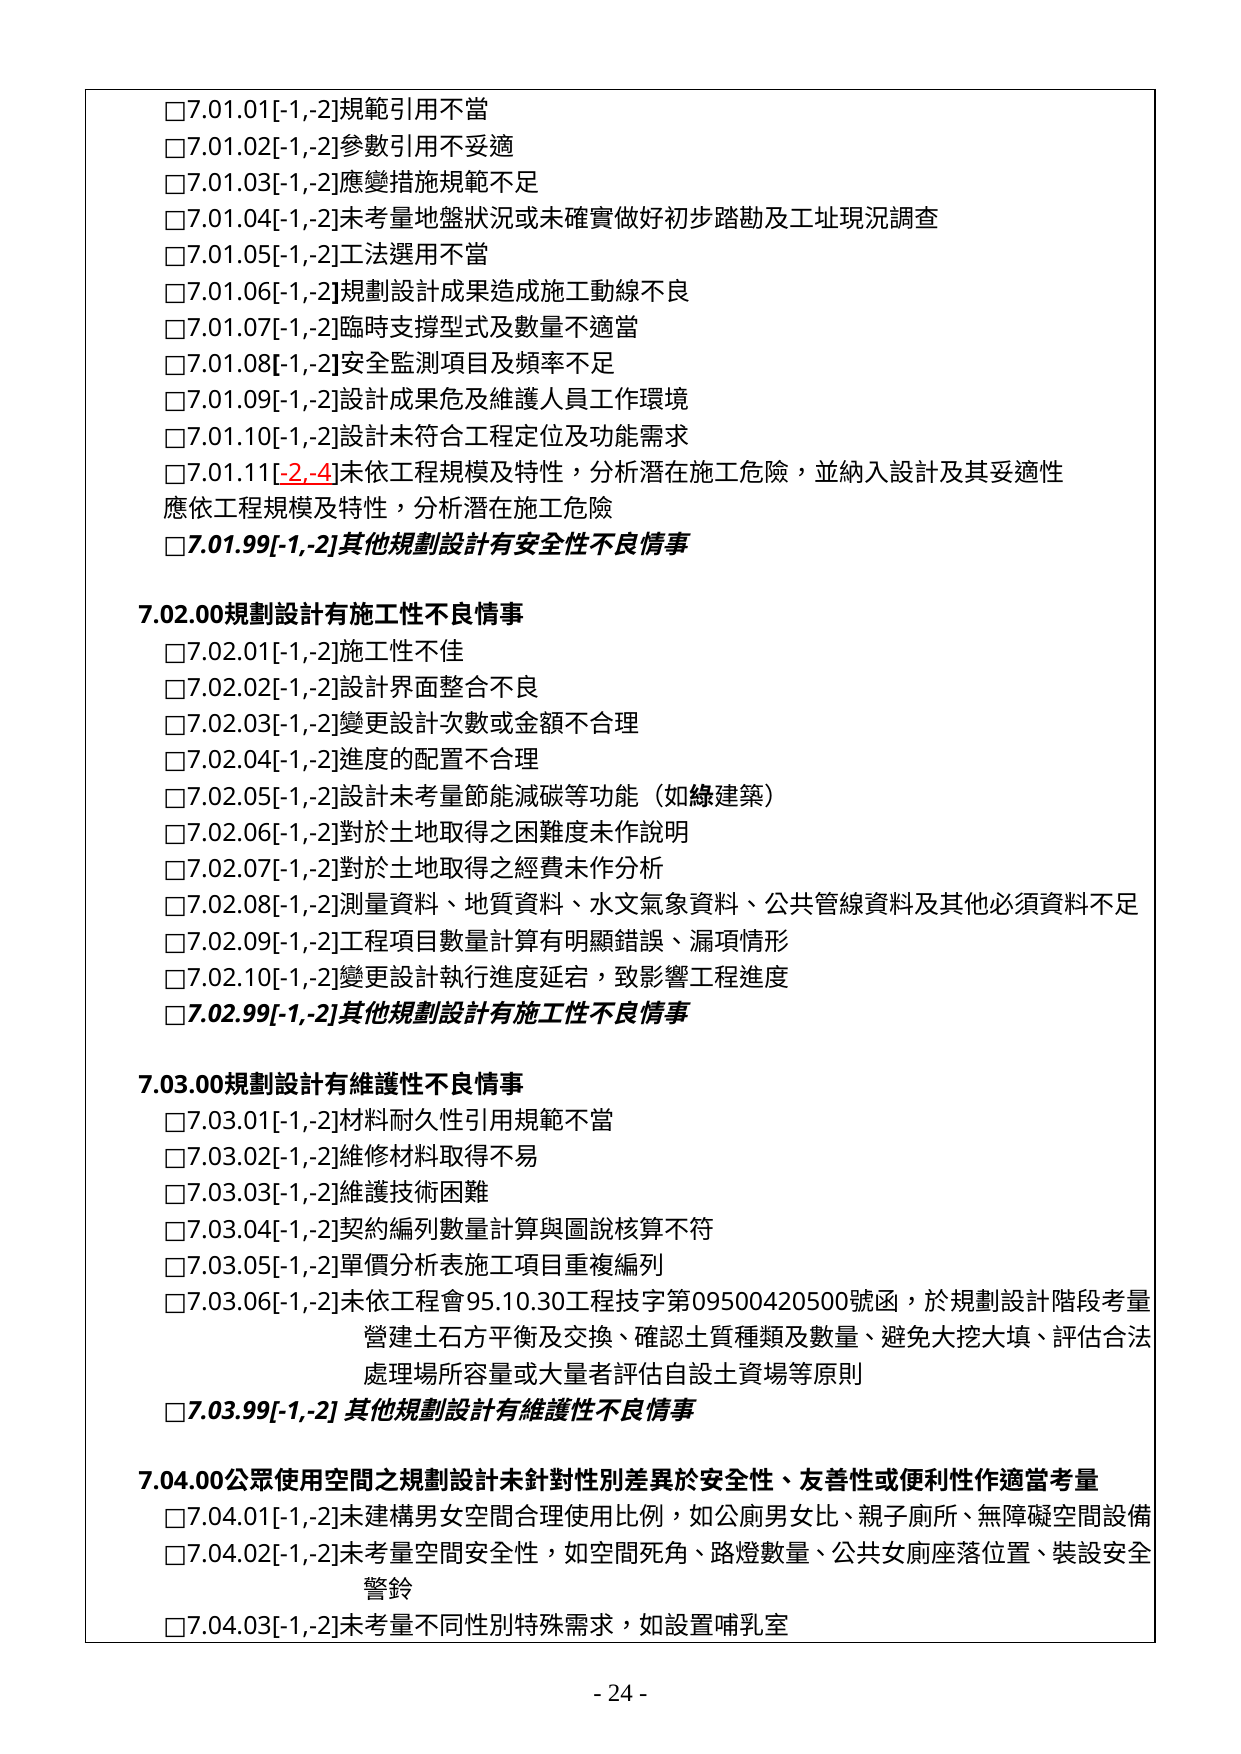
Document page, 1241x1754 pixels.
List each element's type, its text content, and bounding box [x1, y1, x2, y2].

table_cell □7.01.01[-1,-2]規範引用不當 □7.01.02[-1,-2]參數引用不妥適 □7.01.03[-1,-2]應變措施規範不足 □7.01.04[-1,-2]未考量地盤狀況或未確實做好初步踏勘及工址現況調查 □7.01.05[-1,-2]工法選用不當 □7.01.06[-1,-2]規劃設計成果造成施工動線不良 □7.01.07[-1,-2]臨時支撐型式及數量不適當 □7.01.08[-1,-2]安全監測項目及頻率不足 □7.01.09[-1,-2]設計成果危及維護人員工作環境 □7.01.10[-1,-2]設計未符合工程定位及功能需求 □7.01.11[-2,-4]未依工程規模及特性，分析潛在施工危險，並納入設計及其妥適性 應依工程規模及特性，分析潛在施工危險 □7.01.99[-1,-2]其他規劃設計有安全性不良情事 7.02.00規劃設計有施工性不良情事 □7.02.01[-1,-2]施工性不佳 □7.02.02[-1,-2]設計界面整合不良 □7.02.03[-1,-2]變更設計次數或金額不合理 □7.02.04[-1,-2]進度的配置不合理 □7.02.05[-1,-2]設計未考量節能減碳等功能（如綠建築） □7.02.06[-1,-2]對於土地取得之困難度未作說明 □7.02.07[-1,-2]對於土地取得之經費未作分析 □7.02.08[-1,-2]測量資料、地質資料、水文氣象資料、公共管線資料及其他必須資料不足 □7.02.09[-1,-2]工程項目數量計算有明顯錯誤、漏項情形 □7.02.10[-1,-2]變更設計執行進度延宕，致影響工程進度 □7.02.99[-1,-2]其他規劃設計有施工性不良情事 7.03.00規劃設計有維護性不良情事 □7.03.01[-1,-2]材料耐久性引用規範不當 □7.03.02[-1,-2]維修材料取得不易 □7.03.03[-1,-2]維護技術困難 □7.03.04[-1,-2]契約編列數量計算與圖說核算不符 □7.03.05[-1,-2]單價分析表施工項目重複編列 □7.03.06[-1,-2]未依工程會95.10.30工程技字第09500420500號函，於規劃設計階段考量營建土石方平衡及交換、確認土質種類及數量、避免大挖大填、評估合法處理場所容量或大量者評估自設土資場等原則 □7.03.99[-1,-2] 其他規劃設計有維護性不良情事 7.04.00公眾使用空間之規劃設計未針對性別差異於安全性、友善性或便利性作適當考量 □7.04.01[-1,-2]未建構男女空間合理使用比例，如公廁男女比、親子廁所、無障礙空間設備 □7.04.02[-1,-2]未考量空間安全性，如空間死角、路燈數量、公共女廁座落位置、裝設安全警鈴 □7.04.03[-1,-2]未考量不同性別特殊需求，如設置哺乳室 [86, 90, 1154, 1642]
